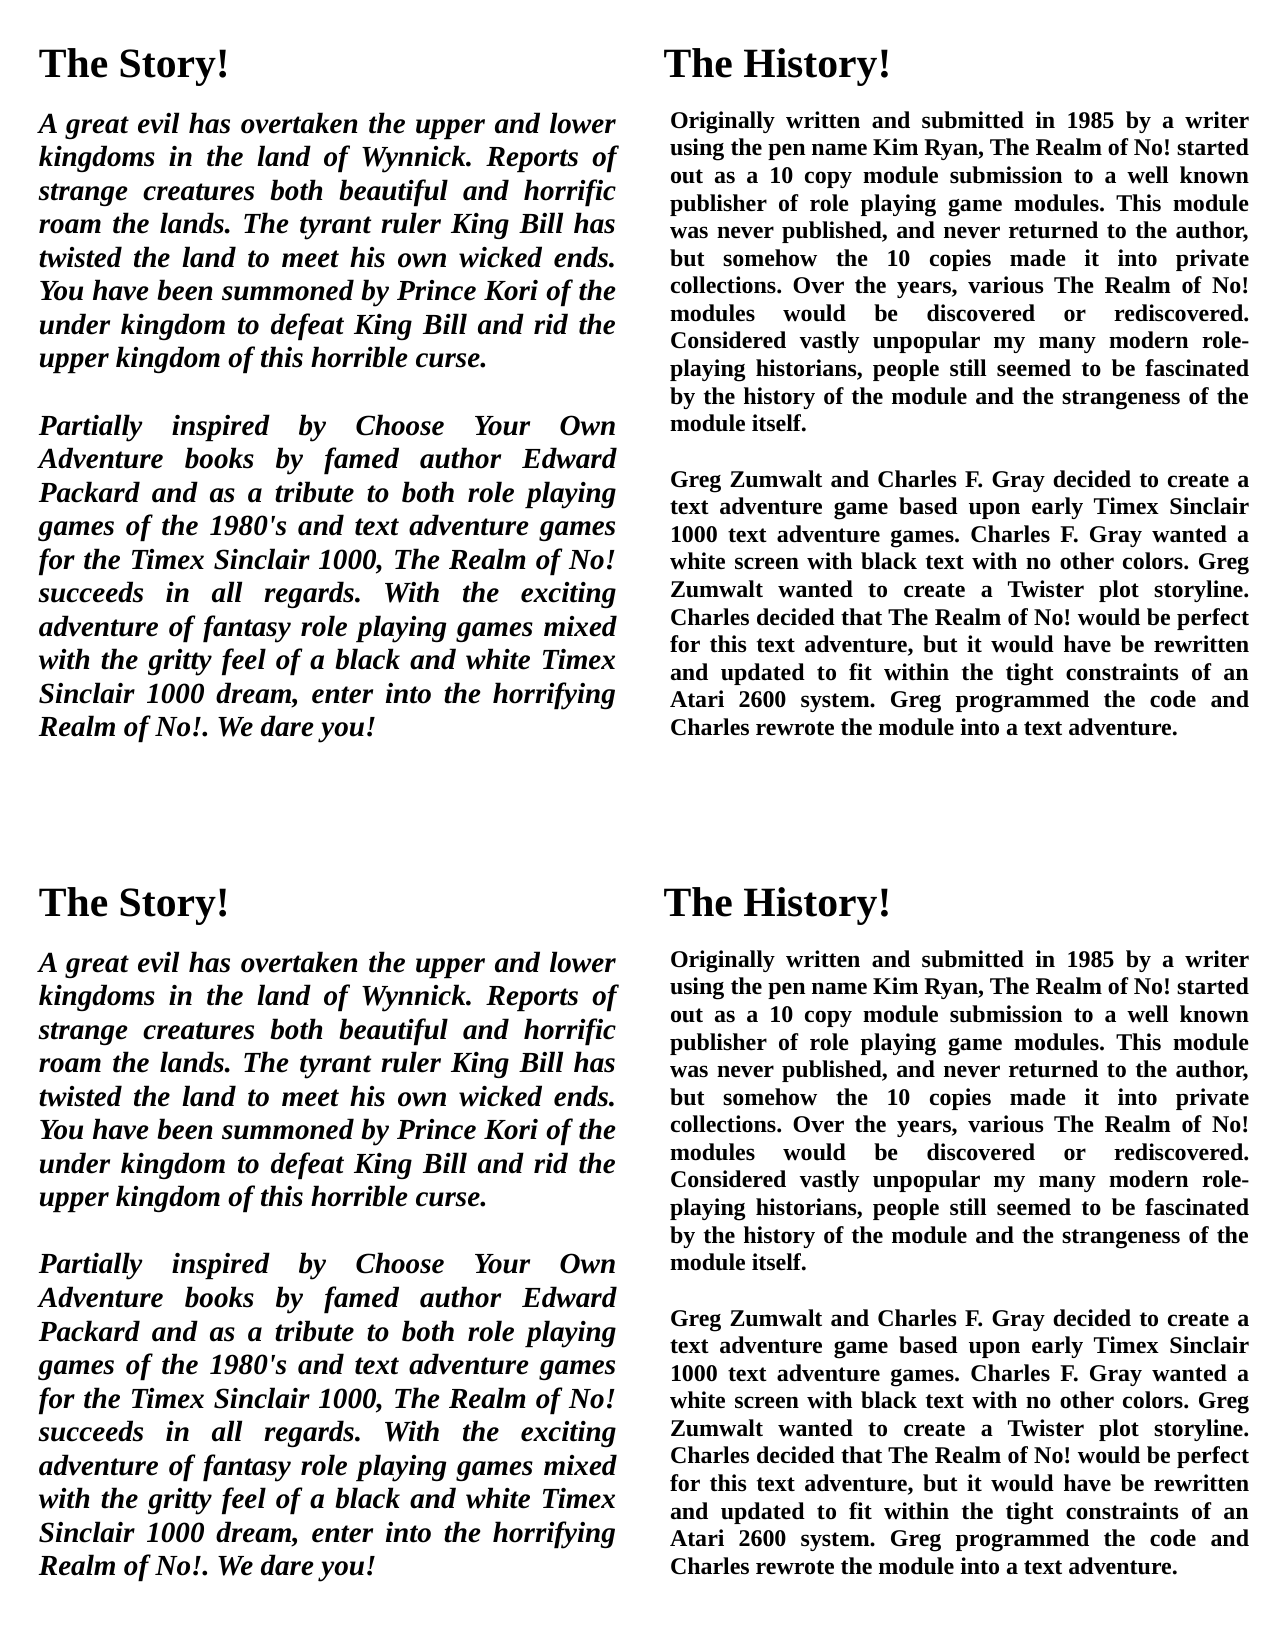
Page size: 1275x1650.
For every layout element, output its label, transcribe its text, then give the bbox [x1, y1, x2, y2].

table_cell The Story! A great evil has overtaken the upper and lower kingdoms in the land of Wynnick. Reports of strange creatures both beautiful and horrific roam the lands. The tyrant ruler King Bill has twisted the land to meet his own wicked ends. You have been summoned by Prince Kori of the under kingdom to defeat King Bill and rid the upper kingdom of this horrible curse. Partially inspired by Choose Your Own Adventure books by famed author Edward Packard and as a tribute to both role playing games of the 1980's and text adventure games for the Timex Sinclair 1000, The Realm of No! succeeds in all regards. With the exciting adventure of fantasy role playing games mixed with the gritty feel of a black and white Timex Sinclair 1000 dream, enter into the horrifying Realm of No!. We dare you! [39, 39, 644, 820]
table_cell The History! Originally written and submitted in 1985 by a writer using the pen name Kim Ryan, The Realm of No! started out as a 10 copy module submission to a well known publisher of role playing game modules. This module was never published, and never returned to the author, but somehow the 10 copies made it into private collections. Over the years, various The Realm of No! modules would be discovered or rediscovered. Considered vastly unpopular my many modern role-playing historians, people still seemed to be fascinated by the history of the module and the strangeness of the module itself. Greg Zumwalt and Charles F. Gray decided to create a text adventure game based upon early Timex Sinclair 1000 text adventure games. Charles F. Gray wanted a white screen with black text with no other colors. Greg Zumwalt wanted to create a Twister plot storyline. Charles decided that The Realm of No! would be perfect for this text adventure, but it would have be rewritten and updated to fit within the tight constraints of an Atari 2600 system. Greg programmed the code and Charles rewrote the module into a text adventure. [644, 39, 1250, 820]
table_cell The History! Originally written and submitted in 1985 by a writer using the pen name Kim Ryan, The Realm of No! started out as a 10 copy module submission to a well known publisher of role playing game modules. This module was never published, and never returned to the author, but somehow the 10 copies made it into private collections. Over the years, various The Realm of No! modules would be discovered or rediscovered. Considered vastly unpopular my many modern role-playing historians, people still seemed to be fascinated by the history of the module and the strangeness of the module itself. Greg Zumwalt and Charles F. Gray decided to create a text adventure game based upon early Timex Sinclair 1000 text adventure games. Charles F. Gray wanted a white screen with black text with no other colors. Greg Zumwalt wanted to create a Twister plot storyline. Charles decided that The Realm of No! would be perfect for this text adventure, but it would have be rewritten and updated to fit within the tight constraints of an Atari 2600 system. Greg programmed the code and Charles rewrote the module into a text adventure. [644, 820, 1250, 1588]
table_cell The Story! A great evil has overtaken the upper and lower kingdoms in the land of Wynnick. Reports of strange creatures both beautiful and horrific roam the lands. The tyrant ruler King Bill has twisted the land to meet his own wicked ends. You have been summoned by Prince Kori of the under kingdom to defeat King Bill and rid the upper kingdom of this horrible curse. Partially inspired by Choose Your Own Adventure books by famed author Edward Packard and as a tribute to both role playing games of the 1980's and text adventure games for the Timex Sinclair 1000, The Realm of No! succeeds in all regards. With the exciting adventure of fantasy role playing games mixed with the gritty feel of a black and white Timex Sinclair 1000 dream, enter into the horrifying Realm of No!. We dare you! [39, 820, 644, 1588]
